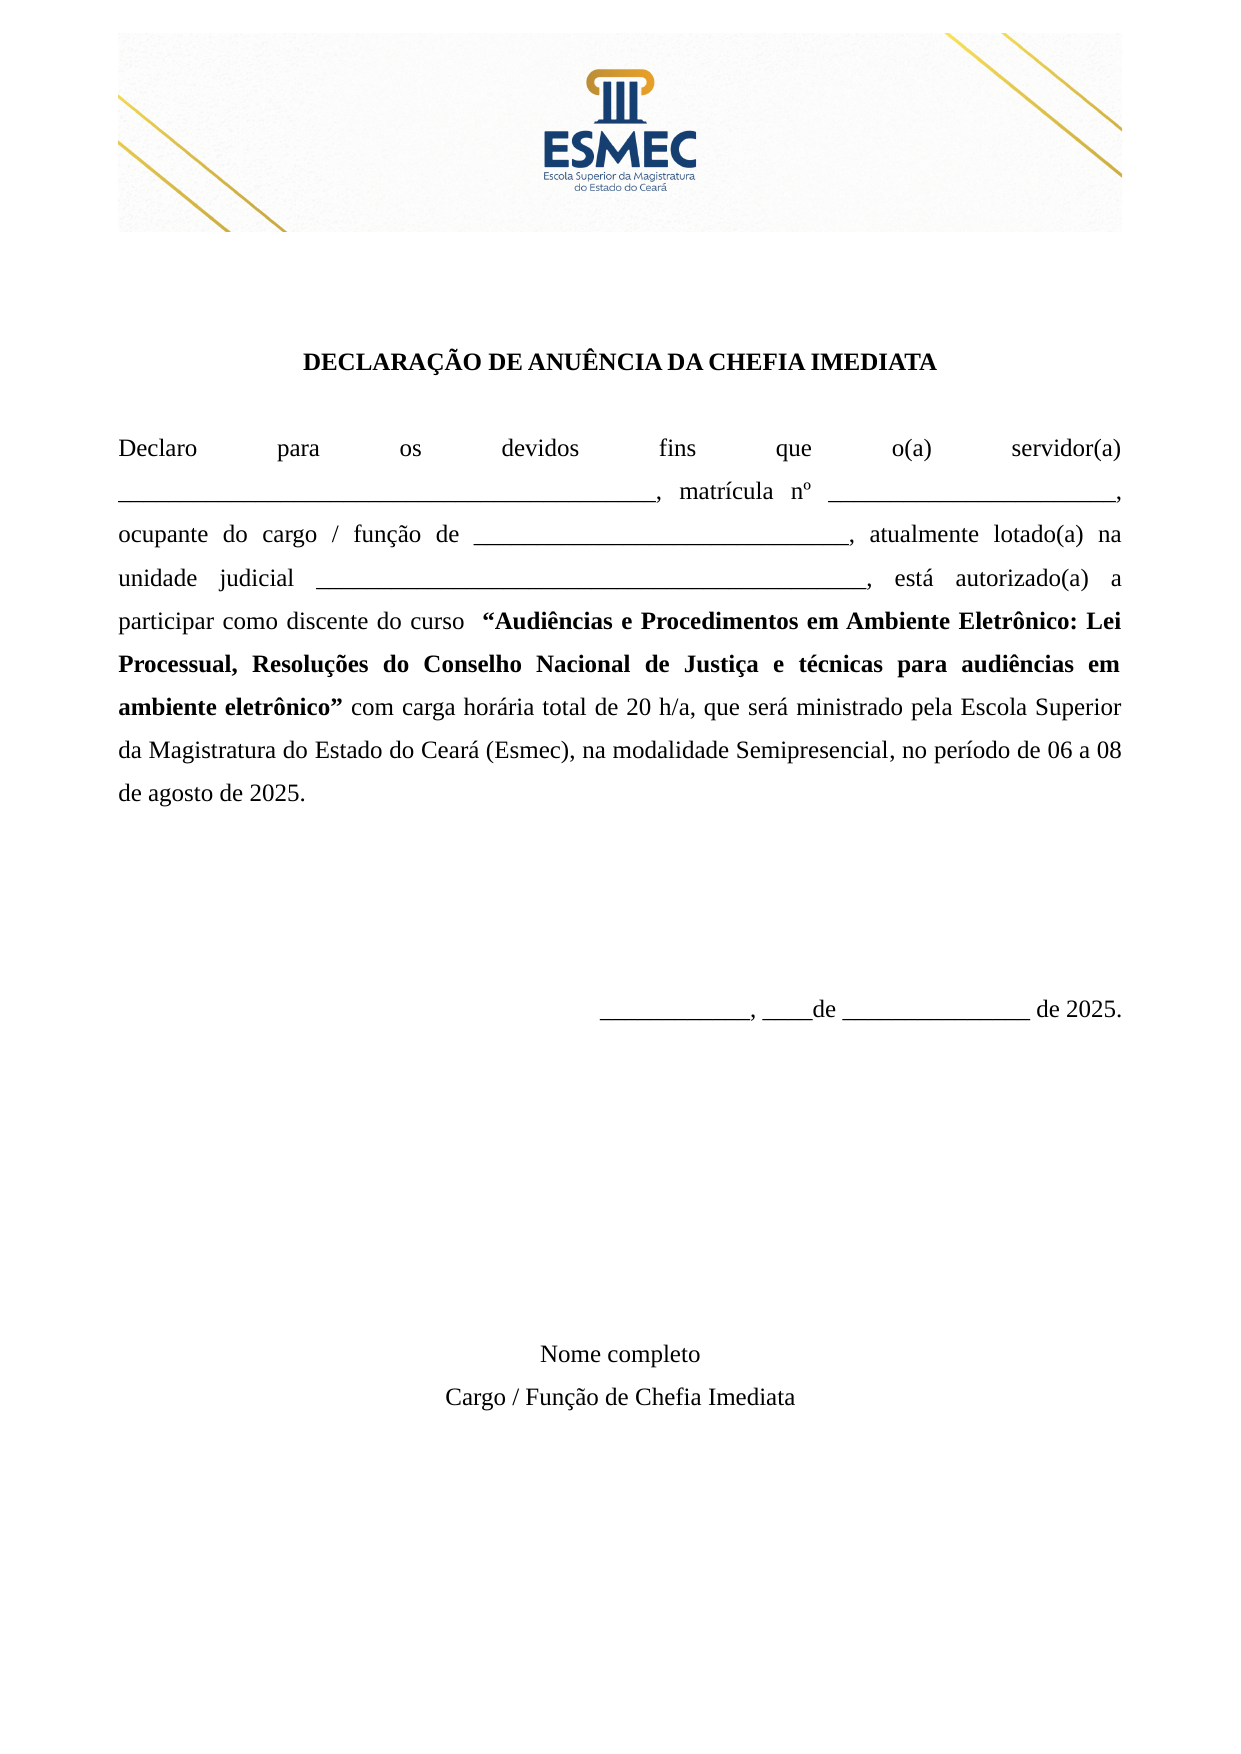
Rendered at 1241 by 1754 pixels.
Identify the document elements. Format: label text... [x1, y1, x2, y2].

text DECLARAÇÃO DE ANUÊNCIA DA CHEFIA IMEDIATA [118, 347, 1122, 376]
text Cargo / Função de Chefia Imediata [118, 1382, 1122, 1411]
text Nome completo [118, 1339, 1122, 1368]
picture [118, 33, 1123, 232]
text ____________, ____de _______________ de 2025. [118, 994, 1122, 1023]
text Declaro para os devidos fins que o(a) servidor(a) ___________________________________________, matrícula nº _______________________, ocupante do cargo / função de ______________________________, atualmente lotado(a) na unidade judicial ____________________________________________, está autorizado(a) a participar como discente do curso “Audiências e Procedimentos em Ambiente Eletrônico: Lei Processual, Resoluções do Conselho Nacional de Justiça e técnicas para audiências em ambiente eletrônico” com carga horária total de 20 h/a, que será ministrado pela Escola Superior da Magistratura do Estado do Ceará (Esmec), na modalidade Semipresencial, no período de 06 a 08 de agosto de 2025. [118, 433, 1122, 807]
